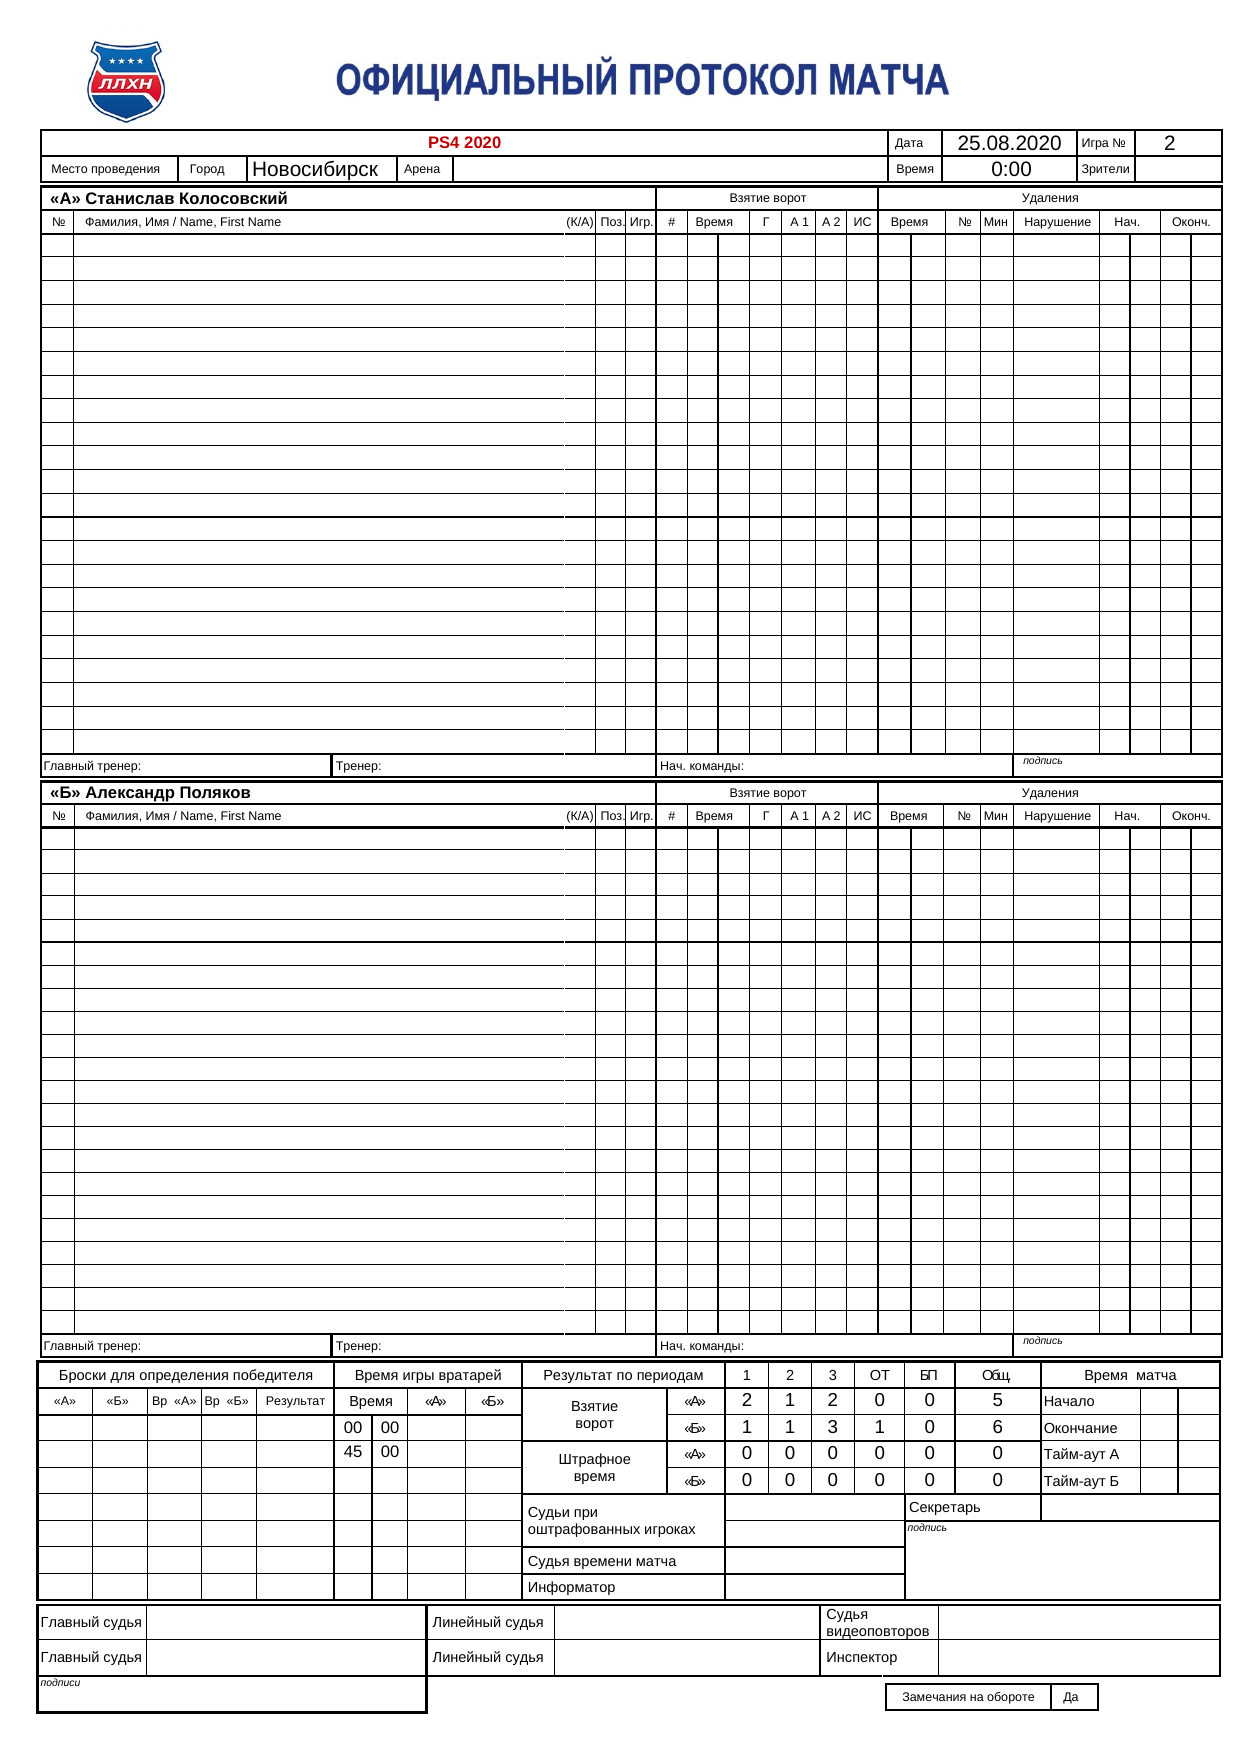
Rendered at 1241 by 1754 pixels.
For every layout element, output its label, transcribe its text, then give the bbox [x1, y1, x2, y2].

table_cell [1161, 636, 1190, 658]
table_cell [565, 1196, 595, 1218]
table_cell [596, 850, 625, 872]
table_cell [719, 1196, 749, 1218]
table_cell [981, 1196, 1013, 1218]
table_cell [1179, 1441, 1219, 1467]
table_cell [626, 943, 655, 964]
table_cell [750, 541, 781, 564]
table_cell [847, 1265, 877, 1287]
table_cell [782, 1288, 815, 1310]
table_cell Оконч. [1161, 805, 1221, 826]
table_cell [596, 896, 625, 918]
table_cell [1192, 683, 1221, 706]
table_cell подпись [1014, 755, 1221, 776]
table_cell [1014, 518, 1099, 540]
table_cell 0 [905, 1415, 954, 1440]
table_cell [93, 1494, 147, 1520]
table_cell [657, 541, 687, 564]
table_cell [1100, 636, 1129, 658]
table_cell [75, 896, 564, 918]
table_cell [626, 588, 655, 611]
table_cell [1161, 1150, 1190, 1172]
table_cell [1014, 659, 1099, 682]
table_cell [750, 494, 781, 516]
table_cell [688, 920, 717, 941]
table_cell [719, 874, 749, 895]
table_cell [1014, 423, 1099, 445]
table_cell [1161, 376, 1190, 398]
table_cell [42, 1081, 74, 1103]
table_cell [202, 1468, 256, 1493]
table_cell [42, 376, 73, 398]
table_cell № [944, 805, 980, 826]
table_cell [847, 423, 877, 445]
table_cell [879, 612, 910, 634]
table_cell [879, 518, 910, 540]
table_cell [39, 1547, 92, 1573]
table_cell [719, 1288, 749, 1310]
table_cell [939, 1640, 1219, 1675]
table_cell [981, 376, 1013, 398]
table_cell Линейный судья [428, 1606, 554, 1639]
table_cell Взятие ворот [523, 1389, 666, 1440]
table_cell [565, 281, 595, 303]
table_cell [1161, 683, 1190, 706]
table_cell [944, 1035, 980, 1057]
table_cell [750, 829, 781, 849]
table_cell [688, 257, 717, 280]
table_cell [1131, 399, 1160, 422]
table_cell [596, 1012, 625, 1033]
table_cell [1100, 1058, 1129, 1079]
table_cell [847, 966, 877, 987]
table_cell [1100, 494, 1129, 516]
table_cell [719, 896, 749, 918]
table_cell [565, 235, 595, 256]
table_cell [782, 1196, 815, 1218]
table_cell [335, 1574, 371, 1599]
table_cell 00 [335, 1416, 371, 1440]
table_cell [596, 446, 625, 469]
table_cell [719, 235, 749, 256]
table_cell [565, 966, 595, 987]
table_cell [912, 352, 945, 374]
table_cell [1014, 829, 1099, 849]
table_cell [42, 989, 74, 1011]
table_cell [782, 1219, 815, 1241]
table_cell Игр. [626, 805, 655, 826]
table_cell [816, 1196, 846, 1218]
table_cell [596, 1150, 625, 1172]
table_cell [42, 1173, 74, 1195]
table_cell [626, 423, 655, 445]
table_cell [719, 920, 749, 941]
table_cell [981, 541, 1013, 564]
table_cell [1161, 1058, 1190, 1079]
table_cell [75, 1219, 564, 1241]
table_cell [719, 257, 749, 280]
table_cell [1161, 612, 1190, 634]
table_cell [42, 328, 73, 351]
table_cell [946, 376, 980, 398]
table_cell [1014, 966, 1099, 987]
table_cell [782, 896, 815, 918]
table_cell [750, 874, 781, 895]
table_cell [719, 446, 749, 469]
table_cell Игр. [626, 211, 655, 233]
table_cell [912, 565, 945, 587]
table_cell [879, 565, 910, 587]
table_cell [946, 446, 980, 469]
table_cell [719, 966, 749, 987]
table_cell [816, 829, 846, 849]
table_cell [719, 376, 749, 398]
table_cell [879, 446, 910, 469]
table_cell [816, 1265, 846, 1287]
table_cell [847, 896, 877, 918]
table_cell [74, 446, 564, 469]
table_cell [626, 1012, 655, 1033]
table_cell [750, 235, 781, 256]
table_cell [847, 588, 877, 611]
table_cell [202, 1574, 256, 1599]
table_cell [879, 966, 910, 987]
table_cell [1192, 1219, 1221, 1241]
table_cell [1192, 636, 1221, 658]
table_cell [657, 829, 687, 849]
table_cell [912, 966, 943, 987]
table_cell [816, 470, 846, 493]
table_cell [202, 1441, 256, 1467]
table_cell [1100, 565, 1129, 587]
table_cell [816, 730, 846, 753]
table_cell [408, 1521, 465, 1546]
table_cell [1179, 1415, 1219, 1440]
table_cell [719, 636, 749, 658]
table_cell [1014, 494, 1099, 516]
table_cell [565, 446, 595, 469]
table_cell [1192, 659, 1221, 682]
table_cell [1014, 1173, 1099, 1195]
table_cell [42, 659, 73, 682]
table_cell [596, 1265, 625, 1287]
table_cell [626, 470, 655, 493]
table_cell [657, 943, 687, 964]
table_cell [565, 874, 595, 895]
table_cell [879, 1219, 910, 1241]
table_cell [912, 446, 945, 469]
table_cell [816, 446, 846, 469]
table_cell [626, 352, 655, 374]
table_cell [596, 989, 625, 1011]
table_cell [879, 1058, 910, 1079]
table_cell [565, 1288, 595, 1310]
table_cell [42, 565, 73, 587]
table_cell [1141, 1441, 1177, 1467]
table_cell [1161, 1311, 1190, 1333]
table_cell [1141, 1415, 1177, 1440]
table_cell [1192, 565, 1221, 587]
table_cell [726, 1521, 904, 1546]
table_cell [1192, 829, 1221, 849]
table_cell [626, 989, 655, 1011]
table_cell 0 [769, 1442, 811, 1467]
table_cell [688, 966, 717, 987]
table_cell [565, 920, 595, 941]
table_cell [981, 896, 1013, 918]
table_cell [1131, 328, 1160, 351]
table_cell [148, 1468, 201, 1493]
table_cell [719, 612, 749, 634]
table_cell 0 [855, 1468, 904, 1493]
table_cell # [657, 211, 687, 233]
table_cell [1100, 683, 1129, 706]
table_cell [981, 612, 1013, 634]
table_cell [75, 943, 564, 964]
table_cell [1131, 1288, 1160, 1310]
table_cell [750, 399, 781, 422]
table_cell [782, 1058, 815, 1079]
table_cell [1179, 1389, 1219, 1413]
table_cell Инспектор [821, 1640, 938, 1675]
table_cell «Б» [668, 1415, 724, 1440]
table_cell [847, 352, 877, 374]
table_cell [847, 281, 877, 303]
table_cell [1014, 1311, 1099, 1333]
table_cell [981, 352, 1013, 374]
table_cell [944, 1104, 980, 1126]
table_cell [1100, 1196, 1129, 1218]
table_cell [847, 518, 877, 540]
table_cell [782, 1104, 815, 1126]
table_cell [981, 257, 1013, 280]
table_cell [946, 683, 980, 706]
table_cell 0 [726, 1442, 768, 1467]
table_cell [1014, 352, 1099, 374]
table_cell [981, 328, 1013, 351]
table_cell [688, 235, 717, 256]
table_cell № [42, 805, 74, 826]
table_cell [596, 1173, 625, 1195]
table_cell [750, 730, 781, 753]
table_cell [981, 850, 1013, 872]
table_cell [944, 1127, 980, 1149]
table_cell [596, 829, 625, 849]
table_cell [847, 1127, 877, 1149]
table_cell [1131, 1035, 1160, 1057]
table_cell [879, 1150, 910, 1172]
table_cell [688, 399, 717, 422]
table_cell 3 [812, 1415, 854, 1440]
table_cell [750, 1035, 781, 1057]
table_cell [782, 399, 815, 422]
table_cell [816, 565, 846, 587]
table_cell [782, 636, 815, 658]
table_cell [596, 588, 625, 611]
table_cell [1192, 257, 1221, 280]
table_cell [466, 1547, 521, 1573]
table_cell [782, 1012, 815, 1033]
table_cell [688, 541, 717, 564]
table_cell [1136, 157, 1221, 181]
table_cell [847, 659, 877, 682]
table_cell [657, 636, 687, 658]
table_cell [1014, 399, 1099, 422]
table_cell [657, 896, 687, 918]
table_cell [466, 1468, 521, 1493]
table_cell [944, 896, 980, 918]
table_cell [1161, 518, 1190, 540]
table_header Замечания на обороте [887, 1685, 1050, 1709]
table_cell [596, 636, 625, 658]
table_cell [946, 659, 980, 682]
table_cell [42, 1035, 74, 1057]
table_cell [816, 943, 846, 964]
table_cell [1161, 1127, 1190, 1149]
table_cell [981, 874, 1013, 895]
table_cell [782, 1311, 815, 1333]
table_cell [719, 541, 749, 564]
table_cell [981, 1035, 1013, 1057]
table_cell [1131, 707, 1160, 729]
table_cell Место проведения [42, 157, 177, 181]
table_cell [1100, 1311, 1129, 1333]
table_cell [688, 943, 717, 964]
table_cell [879, 730, 910, 753]
table_cell [879, 1127, 910, 1149]
table_cell «Б» [668, 1468, 724, 1493]
table_cell [688, 1265, 717, 1287]
table_cell [944, 920, 980, 941]
table_cell [257, 1521, 333, 1546]
table_cell [565, 989, 595, 1011]
table_cell [626, 235, 655, 256]
table_cell [912, 376, 945, 398]
table_cell [688, 1035, 717, 1057]
table_cell [1192, 1196, 1221, 1218]
table_cell [565, 707, 595, 729]
table_cell [1131, 1196, 1160, 1218]
table_cell [1100, 874, 1129, 895]
table_cell [1131, 494, 1160, 516]
table_cell [555, 1640, 819, 1675]
table_cell [74, 565, 564, 587]
table_header Игра № [1078, 131, 1134, 155]
table_cell [1179, 1468, 1219, 1493]
table_cell [981, 683, 1013, 706]
table_cell Время [889, 157, 941, 181]
table_cell [565, 1104, 595, 1126]
table_cell [816, 352, 846, 374]
table_cell Время [688, 805, 749, 826]
table_cell [565, 1311, 595, 1333]
table_cell [565, 943, 595, 964]
table_cell [596, 1035, 625, 1057]
table_cell Фамилия, Имя / Name, First Name [75, 805, 565, 826]
table_cell [75, 1265, 564, 1287]
table_cell [1014, 541, 1099, 564]
table_cell [946, 328, 980, 351]
table_cell [719, 1127, 749, 1149]
table_cell [1192, 707, 1221, 729]
table_cell [148, 1416, 201, 1440]
table_cell [1131, 470, 1160, 493]
table_cell [981, 305, 1013, 327]
table_cell [39, 1416, 92, 1440]
table_cell [688, 446, 717, 469]
table_cell [1100, 659, 1129, 682]
table_cell [1192, 470, 1221, 493]
table_cell 1 [726, 1415, 768, 1440]
table_cell [565, 896, 595, 918]
table_cell [981, 920, 1013, 941]
table_cell [75, 874, 564, 895]
table_cell [719, 565, 749, 587]
table_cell подпись [1014, 1335, 1221, 1356]
table_cell [1014, 376, 1099, 398]
table_cell 0 [905, 1468, 954, 1493]
table_cell [74, 683, 564, 706]
table_cell [981, 829, 1013, 849]
table_cell [1014, 1196, 1099, 1218]
table_cell [912, 518, 945, 540]
table_cell [750, 1311, 781, 1333]
table_cell [565, 565, 595, 587]
table_cell [74, 518, 564, 540]
table_cell [847, 328, 877, 351]
table_cell [1131, 1127, 1160, 1149]
table_cell [750, 966, 781, 987]
table_cell [1100, 470, 1129, 493]
table_cell [148, 1494, 201, 1520]
table_cell [1161, 730, 1190, 753]
table_cell [816, 399, 846, 422]
table_cell [912, 896, 943, 918]
table_cell [847, 565, 877, 587]
table_cell [847, 1150, 877, 1172]
table_cell [688, 305, 717, 327]
table_cell [847, 1173, 877, 1195]
table_cell [565, 588, 595, 611]
table_cell Тайм-аут А [1042, 1441, 1140, 1467]
table_cell [565, 518, 595, 540]
table_cell [1131, 305, 1160, 327]
table_cell [912, 1058, 943, 1079]
table_cell [847, 235, 877, 256]
table_cell [626, 850, 655, 872]
table_cell Главный судья [39, 1606, 146, 1639]
table_cell [657, 1196, 687, 1218]
table_cell Результат [257, 1389, 333, 1413]
table_cell Г [750, 805, 781, 826]
table_cell [981, 943, 1013, 964]
table_cell [657, 1104, 687, 1126]
table_cell [75, 1242, 564, 1264]
table_cell [596, 494, 625, 516]
table_cell [847, 541, 877, 564]
table_cell [981, 1219, 1013, 1241]
table_cell [657, 989, 687, 1011]
table_cell [726, 1575, 904, 1599]
table_cell [408, 1547, 465, 1573]
table_cell Время [879, 805, 943, 826]
table_cell [1100, 707, 1129, 729]
table_cell [782, 541, 815, 564]
table_cell [688, 518, 717, 540]
table_cell [1192, 1035, 1221, 1057]
table_cell [688, 281, 717, 303]
table_cell Оконч. [1161, 211, 1221, 233]
table_cell [1014, 235, 1099, 256]
table_cell [596, 470, 625, 493]
table_cell [719, 1311, 749, 1333]
table_cell [42, 683, 73, 706]
table_cell [912, 305, 945, 327]
table_cell [626, 1196, 655, 1218]
table_cell [944, 829, 980, 849]
table_cell Линейный судья [428, 1640, 554, 1675]
table_cell [596, 943, 625, 964]
table_cell [816, 707, 846, 729]
table_cell [750, 1242, 781, 1264]
table_cell [1131, 896, 1160, 918]
table_cell [1161, 896, 1190, 918]
table_cell [1131, 1058, 1160, 1079]
table_cell [688, 376, 717, 398]
table_cell [657, 518, 687, 540]
table_cell [657, 446, 687, 469]
table_cell [626, 1035, 655, 1057]
table_cell [847, 829, 877, 849]
table_cell Фамилия, Имя / Name, First Name [74, 211, 565, 233]
table_cell [944, 1311, 980, 1333]
table_cell [565, 494, 595, 516]
table_cell [981, 423, 1013, 445]
table_cell [719, 707, 749, 729]
table_cell Арена [398, 157, 452, 181]
table_cell [1131, 1311, 1160, 1333]
table_cell [1161, 966, 1190, 987]
table_cell [657, 1012, 687, 1033]
table_header «Б» Александр Поляков [42, 783, 655, 803]
table_cell [1131, 612, 1160, 634]
table_cell [1014, 328, 1099, 351]
table_cell [148, 1574, 201, 1599]
table_cell [1100, 423, 1129, 445]
table_cell [1192, 1058, 1221, 1079]
table_cell [74, 399, 564, 422]
table_cell [782, 423, 815, 445]
table_cell [750, 989, 781, 1011]
table_header Общ. [956, 1363, 1040, 1387]
table_cell [981, 1127, 1013, 1149]
table_cell [257, 1574, 333, 1599]
table_cell [626, 1150, 655, 1172]
table_cell [657, 399, 687, 422]
table_cell [335, 1494, 371, 1520]
table_cell [946, 235, 980, 256]
table_cell [335, 1547, 371, 1573]
table_cell [39, 1494, 92, 1520]
table_cell Нарушение [1014, 805, 1099, 826]
table_cell [879, 874, 910, 895]
table_cell [626, 1288, 655, 1310]
table_cell [688, 874, 717, 895]
table_cell [944, 989, 980, 1011]
table_cell [944, 1219, 980, 1241]
table_cell [946, 588, 980, 611]
table_cell [816, 305, 846, 327]
table_cell [42, 707, 73, 729]
table_cell [657, 683, 687, 706]
table_cell [688, 1173, 717, 1195]
table_cell [42, 399, 73, 422]
table_cell [912, 281, 945, 303]
table_cell Мин [981, 211, 1013, 233]
table_cell Нач. команды: [657, 1335, 1012, 1356]
table_cell [1100, 1035, 1129, 1057]
table_cell [466, 1441, 521, 1467]
table_cell [782, 376, 815, 398]
table_cell [1161, 829, 1190, 849]
table_cell [946, 636, 980, 658]
table_cell [408, 1441, 465, 1467]
table_cell [1014, 1219, 1099, 1241]
table_cell [257, 1468, 333, 1493]
table_cell [879, 305, 910, 327]
table_cell [750, 943, 781, 964]
table_cell [74, 541, 564, 564]
table_cell [75, 1150, 564, 1172]
table_cell [719, 352, 749, 374]
table_cell [782, 1242, 815, 1264]
table_cell [719, 1173, 749, 1195]
table_cell [75, 1081, 564, 1103]
table_cell [688, 683, 717, 706]
table_cell [626, 376, 655, 398]
table_cell [1131, 565, 1160, 587]
table_cell [1131, 659, 1160, 682]
table_cell [981, 588, 1013, 611]
table_cell [626, 305, 655, 327]
table_cell [782, 1150, 815, 1172]
table_header Взятие ворот [657, 188, 877, 209]
table_cell [981, 518, 1013, 540]
table_cell [75, 989, 564, 1011]
table_cell [626, 730, 655, 753]
table_cell [1100, 588, 1129, 611]
table_cell [688, 1104, 717, 1126]
table_cell [1131, 966, 1160, 987]
table_cell [879, 494, 910, 516]
table_cell [596, 328, 625, 351]
table_cell [75, 966, 564, 987]
table_cell 2 [726, 1389, 768, 1413]
table_cell 6 [956, 1415, 1040, 1440]
table_cell 00 [373, 1416, 407, 1440]
table_cell [408, 1574, 465, 1599]
table_cell [565, 257, 595, 280]
table_cell [42, 730, 73, 753]
table_cell [847, 1104, 877, 1126]
table_cell [626, 636, 655, 658]
table_cell [657, 470, 687, 493]
table_cell [816, 896, 846, 918]
table_cell Новосибирск [248, 157, 396, 181]
table_cell [74, 636, 564, 658]
table_cell [657, 1219, 687, 1241]
table_cell [596, 1058, 625, 1079]
table_cell [981, 470, 1013, 493]
table_cell [596, 257, 625, 280]
table_cell [75, 1288, 564, 1310]
table_cell [946, 565, 980, 587]
table_cell [1192, 1311, 1221, 1333]
table_cell [257, 1547, 333, 1573]
table_cell [1100, 446, 1129, 469]
table_cell [1192, 1288, 1221, 1310]
table_cell [782, 281, 815, 303]
table_cell [1014, 636, 1099, 658]
table_cell [847, 376, 877, 398]
table_cell [847, 399, 877, 422]
table_cell [626, 829, 655, 849]
table_cell [816, 1311, 846, 1333]
table_cell [42, 612, 73, 634]
table_cell [782, 966, 815, 987]
table_cell [454, 157, 887, 181]
table_cell [657, 730, 687, 753]
table_cell [42, 1242, 74, 1264]
table_cell [688, 328, 717, 351]
table_cell Штрафное время [523, 1442, 666, 1493]
table_cell [202, 1416, 256, 1440]
table_cell [688, 1242, 717, 1264]
table_header Взятие ворот [657, 783, 877, 803]
table_cell [1192, 1173, 1221, 1195]
table_cell [981, 1012, 1013, 1033]
table_cell [1192, 943, 1221, 964]
table_cell [1161, 257, 1190, 280]
table_cell [1161, 874, 1190, 895]
table_cell [42, 829, 74, 849]
table_cell [148, 1441, 201, 1467]
table_cell [42, 257, 73, 280]
table_cell [626, 494, 655, 516]
table_cell [1161, 1035, 1190, 1057]
table_cell [688, 829, 717, 849]
table_cell [912, 1081, 943, 1103]
table_cell «Б » [466, 1389, 521, 1413]
table_cell [626, 399, 655, 422]
table_header 1 [726, 1363, 768, 1387]
table_cell [981, 1242, 1013, 1264]
table_cell [1192, 494, 1221, 516]
table_cell [944, 1058, 980, 1079]
table_cell [1100, 829, 1129, 849]
table_cell [879, 399, 910, 422]
table_cell [816, 257, 846, 280]
table_cell [1131, 541, 1160, 564]
table_cell [782, 850, 815, 872]
table_cell Главный тренер: [42, 1335, 330, 1356]
table_cell [981, 659, 1013, 682]
table_cell [782, 1035, 815, 1057]
table_cell [1161, 989, 1190, 1011]
table_cell [42, 1265, 74, 1287]
table_cell [726, 1495, 904, 1520]
table_cell [565, 1127, 595, 1149]
table_cell [912, 707, 945, 729]
table_cell Секретарь [906, 1495, 1040, 1520]
table_cell [944, 1196, 980, 1218]
table_cell [1192, 989, 1221, 1011]
table_cell [657, 874, 687, 895]
table_cell [981, 1288, 1013, 1310]
table_cell [1192, 281, 1221, 303]
table_cell [912, 1127, 943, 1149]
table_cell [626, 328, 655, 351]
table_cell [657, 588, 687, 611]
table_cell [912, 989, 943, 1011]
table_cell [74, 235, 564, 256]
table_cell [657, 1127, 687, 1149]
table_cell [879, 541, 910, 564]
table_cell [782, 659, 815, 682]
table_cell Тайм-аут Б [1042, 1468, 1140, 1493]
table_cell [626, 1173, 655, 1195]
table_cell 0 [956, 1468, 1040, 1493]
table_cell [257, 1416, 333, 1440]
table_cell [74, 707, 564, 729]
table_cell [657, 1150, 687, 1172]
table_cell [879, 1173, 910, 1195]
table_cell Время [688, 211, 749, 233]
table_cell [75, 829, 564, 849]
table_cell [1192, 1104, 1221, 1126]
table_cell [75, 1035, 564, 1057]
table_cell [912, 874, 943, 895]
table_cell [719, 659, 749, 682]
table_cell [816, 494, 846, 516]
table_cell [688, 989, 717, 1011]
table_cell [912, 235, 945, 256]
table_cell [847, 1288, 877, 1310]
table_cell [1100, 399, 1129, 422]
table_cell [912, 541, 945, 564]
table_cell [879, 896, 910, 918]
table_cell [626, 896, 655, 918]
table_cell [565, 305, 595, 327]
table_cell [719, 588, 749, 611]
table_cell [847, 683, 877, 706]
table_cell [657, 1265, 687, 1287]
table_cell [750, 1196, 781, 1218]
table_cell [1192, 874, 1221, 895]
table_cell [1014, 257, 1099, 280]
table_cell [879, 1104, 910, 1126]
table_cell [688, 1219, 717, 1241]
table_cell [912, 1311, 943, 1333]
table_cell [75, 1104, 564, 1126]
table_cell [1131, 446, 1160, 469]
table_cell 0 [956, 1442, 1040, 1467]
table_cell [944, 1173, 980, 1195]
table_cell [1161, 423, 1190, 445]
table_cell [782, 683, 815, 706]
table_cell [782, 612, 815, 634]
table_cell [912, 470, 945, 493]
table_header Да [1052, 1685, 1097, 1709]
table_cell [750, 352, 781, 374]
table_cell [626, 1219, 655, 1241]
table_cell [1131, 281, 1160, 303]
table_cell [981, 636, 1013, 658]
table_cell [1161, 235, 1190, 256]
table_cell [946, 257, 980, 280]
table_cell [1014, 1104, 1099, 1126]
table_cell [750, 328, 781, 351]
table_cell [816, 1219, 846, 1241]
table_cell [944, 1012, 980, 1033]
table_cell [657, 1035, 687, 1057]
table_cell [466, 1521, 521, 1546]
table_cell [42, 920, 74, 941]
table_cell [1100, 257, 1129, 280]
table_cell [719, 328, 749, 351]
table_cell [1161, 1242, 1190, 1264]
table_cell [1100, 328, 1129, 351]
table_cell [944, 850, 980, 872]
table_cell [1161, 707, 1190, 729]
table_cell [1100, 541, 1129, 564]
table_cell [1192, 850, 1221, 872]
table_cell [565, 423, 595, 445]
table_cell подпись [906, 1522, 1219, 1599]
table_cell [657, 235, 687, 256]
table_cell [750, 850, 781, 872]
table_cell [1014, 1242, 1099, 1264]
table_cell [879, 257, 910, 280]
table_cell [42, 1104, 74, 1126]
table_cell [596, 565, 625, 587]
table_cell ИС [847, 211, 877, 233]
table_cell [596, 920, 625, 941]
table_cell [912, 829, 943, 849]
table_cell [75, 1058, 564, 1079]
table_cell [847, 470, 877, 493]
table_cell [912, 636, 945, 658]
table_header PS4 2020 [42, 131, 887, 155]
table_cell [782, 518, 815, 540]
table_cell [93, 1468, 147, 1493]
table_cell [847, 446, 877, 469]
table_cell [946, 281, 980, 303]
table_cell [1161, 470, 1190, 493]
table_cell [912, 612, 945, 634]
table_cell [816, 612, 846, 634]
table_cell [816, 518, 846, 540]
table_cell [1014, 470, 1099, 493]
table_cell [1014, 1058, 1099, 1079]
table_cell [879, 235, 910, 256]
table_cell [565, 1081, 595, 1103]
table_cell А 1 [782, 211, 815, 233]
table_cell [688, 1150, 717, 1172]
table_cell [626, 257, 655, 280]
table_cell # [657, 805, 687, 826]
table_cell [912, 1150, 943, 1172]
table_cell [1100, 612, 1129, 634]
table_cell [944, 874, 980, 895]
table_cell 0 [905, 1442, 954, 1467]
table_cell [1014, 305, 1099, 327]
table_cell [75, 1012, 564, 1033]
table_cell [626, 1058, 655, 1079]
table_cell [981, 446, 1013, 469]
table_cell [1192, 588, 1221, 611]
table_cell «Б» [93, 1389, 147, 1413]
table_cell [1141, 1389, 1177, 1413]
table_cell [1192, 1242, 1221, 1264]
table_cell [596, 966, 625, 987]
table_cell [1161, 446, 1190, 469]
table_cell «А» [668, 1389, 724, 1413]
table_cell [596, 730, 625, 753]
table_cell [782, 1081, 815, 1103]
table_cell [1131, 874, 1160, 895]
table_cell [816, 1127, 846, 1149]
table_cell [750, 1012, 781, 1033]
table_cell [1131, 376, 1160, 398]
table_cell 2 [812, 1389, 854, 1413]
table_cell [596, 1288, 625, 1310]
table_cell [1100, 1288, 1129, 1310]
table_cell [657, 1288, 687, 1310]
table_cell [75, 1173, 564, 1195]
table_cell [596, 541, 625, 564]
table_cell [719, 1081, 749, 1103]
table_cell [847, 1196, 877, 1218]
table_cell [1131, 235, 1160, 256]
table_cell [1161, 1104, 1190, 1126]
table_header Удаления [879, 783, 1221, 803]
table_cell [912, 1242, 943, 1264]
table_cell [1131, 1150, 1160, 1172]
table_cell 1 [769, 1389, 811, 1413]
table_cell [1161, 541, 1190, 564]
table_cell [1100, 518, 1129, 540]
table_cell [750, 588, 781, 611]
table_cell [1131, 730, 1160, 753]
table_cell [879, 1035, 910, 1057]
table_cell [1192, 612, 1221, 634]
table_cell [1161, 1288, 1190, 1310]
table_cell [626, 1127, 655, 1149]
table_cell [816, 376, 846, 398]
table_cell [816, 1288, 846, 1310]
table_cell 1 [855, 1415, 904, 1440]
table_cell [688, 352, 717, 374]
table_cell [750, 1173, 781, 1195]
table_cell [596, 376, 625, 398]
table_cell Вр «А» [148, 1389, 201, 1413]
table_cell [719, 281, 749, 303]
table_cell [1161, 281, 1190, 303]
table_cell [75, 850, 564, 872]
table_cell [42, 1219, 74, 1241]
table_cell [626, 541, 655, 564]
table_cell [847, 494, 877, 516]
table_cell [782, 446, 815, 469]
table_cell [879, 920, 910, 941]
table_cell [1100, 1127, 1129, 1149]
table_cell [719, 850, 749, 872]
table_cell [847, 989, 877, 1011]
table_cell [596, 1242, 625, 1264]
table_cell [847, 1242, 877, 1264]
table_cell (К/А) [565, 211, 595, 233]
table_cell [719, 1104, 749, 1126]
table_cell [1099, 1682, 1220, 1711]
table_cell [1131, 1012, 1160, 1033]
table_cell [565, 1012, 595, 1033]
table_cell [912, 850, 943, 872]
table_cell [626, 518, 655, 540]
table_cell [1131, 1081, 1160, 1103]
table_cell [946, 707, 980, 729]
table_cell [782, 920, 815, 941]
table_cell [1161, 1196, 1190, 1218]
table_cell [719, 1150, 749, 1172]
table_cell [626, 683, 655, 706]
table_cell [657, 1058, 687, 1079]
table_cell [719, 1242, 749, 1264]
table_cell «А» [408, 1389, 465, 1413]
table_cell [847, 305, 877, 327]
table_cell [93, 1521, 147, 1546]
table_cell [782, 257, 815, 280]
table_cell [688, 423, 717, 445]
table_cell [879, 636, 910, 658]
table_cell [782, 588, 815, 611]
table_cell [1192, 1127, 1221, 1149]
table_cell [75, 1311, 564, 1333]
table_cell [1161, 399, 1190, 422]
table_header Дата [889, 131, 941, 155]
table_cell [782, 829, 815, 849]
table_cell [912, 683, 945, 706]
table_cell [596, 305, 625, 327]
table_cell [719, 829, 749, 849]
table_cell [688, 588, 717, 611]
table_cell [688, 1127, 717, 1149]
table_cell [39, 1468, 92, 1493]
table_cell [816, 1081, 846, 1103]
table_cell [750, 376, 781, 398]
table_cell [657, 1081, 687, 1103]
table_cell 0 [812, 1442, 854, 1467]
table_cell Тренер: [333, 1335, 655, 1356]
table_cell [1161, 352, 1190, 374]
table_cell [657, 659, 687, 682]
table_cell [750, 707, 781, 729]
table_cell [373, 1574, 407, 1599]
table_cell [782, 707, 815, 729]
table_cell [657, 376, 687, 398]
table_cell [202, 1521, 256, 1546]
table_cell [1192, 446, 1221, 469]
table_cell [42, 235, 73, 256]
table_cell [879, 1012, 910, 1033]
table_cell Время [335, 1389, 407, 1413]
table_cell [596, 1196, 625, 1218]
table_cell [847, 707, 877, 729]
table_cell [750, 896, 781, 918]
table_cell [912, 730, 945, 753]
table_cell подписи [39, 1677, 425, 1711]
table_cell Поз. [596, 211, 625, 233]
table_cell [74, 612, 564, 634]
table_cell [782, 565, 815, 587]
table_cell [719, 730, 749, 753]
table_cell [42, 541, 73, 564]
table_cell [1014, 281, 1099, 303]
table_cell [1192, 896, 1221, 918]
table_cell [879, 328, 910, 351]
table_cell [1161, 1265, 1190, 1287]
table_header ОТ [855, 1363, 904, 1387]
table_cell [626, 659, 655, 682]
table_cell [565, 1219, 595, 1241]
table_cell [782, 1173, 815, 1195]
table_cell [596, 1127, 625, 1149]
table_cell [912, 1173, 943, 1195]
table_cell [688, 1058, 717, 1079]
table_cell [1014, 989, 1099, 1011]
table_cell [596, 707, 625, 729]
table_cell [981, 1058, 1013, 1079]
table_cell [1192, 730, 1221, 753]
table_cell [847, 1058, 877, 1079]
table_header Броски для определения победителя [39, 1363, 333, 1387]
table_header 2 [1136, 131, 1221, 155]
table_cell [626, 1265, 655, 1287]
table_cell Поз. [596, 805, 625, 826]
table_cell [75, 1127, 564, 1149]
table_cell [1131, 518, 1160, 540]
table_cell [847, 1035, 877, 1057]
table_cell [626, 1242, 655, 1264]
table_cell [912, 423, 945, 445]
table_cell [565, 541, 595, 564]
table_header 3 [812, 1363, 854, 1387]
table_cell [879, 1242, 910, 1264]
table_cell [816, 874, 846, 895]
table_cell [565, 399, 595, 422]
table_cell [74, 328, 564, 351]
table_cell [883, 1677, 1220, 1681]
table_cell 0 [855, 1389, 904, 1413]
table_cell [816, 235, 846, 256]
table_cell [42, 470, 73, 493]
table_cell [1042, 1495, 1219, 1520]
table_cell [750, 1127, 781, 1149]
table_cell [565, 850, 595, 872]
table_cell [847, 1219, 877, 1241]
table_cell [750, 1081, 781, 1103]
table_cell [74, 588, 564, 611]
table_cell [782, 1127, 815, 1149]
table_cell [816, 1242, 846, 1264]
table_cell [1192, 1081, 1221, 1103]
table_cell [42, 518, 73, 540]
table_cell [1100, 1265, 1129, 1287]
table_cell [879, 1081, 910, 1103]
table_cell [750, 1265, 781, 1287]
table_cell [1014, 1150, 1099, 1172]
table_cell [981, 565, 1013, 587]
table_cell [981, 966, 1013, 987]
table_header Результат по периодам [523, 1363, 724, 1387]
table_cell [1192, 966, 1221, 987]
table_cell А 2 [816, 211, 846, 233]
table_cell [74, 281, 564, 303]
table_cell [1131, 1219, 1160, 1241]
table_cell [688, 565, 717, 587]
table_cell [42, 943, 74, 964]
table_cell [1100, 1242, 1129, 1264]
table_cell № [946, 211, 980, 233]
table_cell [147, 1606, 425, 1639]
table_cell [626, 966, 655, 987]
table_cell [657, 257, 687, 280]
table_cell «А» [668, 1442, 724, 1467]
table_cell [750, 683, 781, 706]
table_cell [335, 1468, 371, 1493]
table_cell [75, 920, 564, 941]
table_cell [879, 281, 910, 303]
table_cell [1100, 1012, 1129, 1033]
table_cell [879, 352, 910, 374]
table_cell [1100, 235, 1129, 256]
table_cell [565, 1058, 595, 1079]
table_cell [879, 683, 910, 706]
table_cell [1014, 707, 1099, 729]
table_cell 0 [726, 1468, 768, 1493]
table_cell [946, 423, 980, 445]
table_cell [657, 305, 687, 327]
table_cell [782, 1265, 815, 1287]
table_cell [42, 966, 74, 987]
table_cell [466, 1416, 521, 1440]
table_cell [946, 470, 980, 493]
table_cell [912, 1035, 943, 1057]
table_cell [1161, 565, 1190, 587]
table_cell [596, 874, 625, 895]
table_cell [626, 874, 655, 895]
table_cell [816, 1012, 846, 1033]
table_cell [596, 352, 625, 374]
table_cell [39, 1441, 92, 1467]
table_cell [1192, 1150, 1221, 1172]
table_cell [750, 257, 781, 280]
table_cell [912, 1219, 943, 1241]
table_cell [626, 1081, 655, 1103]
table_cell [1100, 730, 1129, 753]
table_cell [981, 281, 1013, 303]
table_cell Время [879, 211, 945, 233]
table_cell [42, 1127, 74, 1149]
table_cell [688, 1012, 717, 1033]
table_cell [1161, 850, 1190, 872]
table_cell [596, 1081, 625, 1103]
table_cell [688, 659, 717, 682]
table_cell [373, 1521, 407, 1546]
table_cell [42, 1288, 74, 1310]
table_cell [816, 920, 846, 941]
table_cell [1161, 1173, 1190, 1195]
table_cell [847, 1311, 877, 1333]
table_cell [1131, 683, 1160, 706]
table_cell [565, 1265, 595, 1287]
table_cell Судья видеоповторов [821, 1606, 938, 1639]
table_cell 00 [373, 1441, 407, 1467]
table_cell [626, 920, 655, 941]
table_cell [1014, 683, 1099, 706]
table_cell [879, 1311, 910, 1333]
table_cell [879, 376, 910, 398]
table_cell [565, 730, 595, 753]
table_cell [688, 707, 717, 729]
table_cell [657, 1311, 687, 1333]
table_cell (К/А) [565, 805, 595, 826]
table_cell [719, 1012, 749, 1033]
table_cell [750, 305, 781, 327]
table_cell [1131, 423, 1160, 445]
table_cell [74, 730, 564, 753]
table_cell [816, 588, 846, 611]
table_cell [816, 328, 846, 351]
table_cell 0 [855, 1442, 904, 1467]
table_cell [42, 1311, 74, 1333]
table_cell [1131, 1104, 1160, 1126]
table_cell [596, 659, 625, 682]
table_cell [1192, 399, 1221, 422]
table_cell [373, 1547, 407, 1573]
table_cell [1014, 920, 1099, 941]
table_cell [1100, 989, 1129, 1011]
table_cell [847, 920, 877, 941]
table_cell [847, 1081, 877, 1103]
table_cell Мин [981, 805, 1013, 826]
table_cell [912, 588, 945, 611]
table_cell [944, 1265, 980, 1287]
table_cell [1131, 352, 1160, 374]
table_cell [750, 423, 781, 445]
table_cell [626, 707, 655, 729]
table_cell [408, 1494, 465, 1520]
table_cell [816, 541, 846, 564]
table_cell [782, 494, 815, 516]
table_cell [1014, 896, 1099, 918]
table_cell [74, 305, 564, 327]
table_cell [816, 1173, 846, 1195]
table_cell [912, 1012, 943, 1033]
table_cell [74, 659, 564, 682]
table_cell [847, 612, 877, 634]
table_cell [74, 470, 564, 493]
table_cell [1161, 305, 1190, 327]
table_cell [565, 470, 595, 493]
table_cell [944, 1081, 980, 1103]
table_cell [565, 352, 595, 374]
table_cell [42, 423, 73, 445]
table_cell [1014, 588, 1099, 611]
table_cell [1014, 1288, 1099, 1310]
table_cell [42, 874, 74, 895]
table_cell А 2 [816, 805, 846, 826]
table_cell [847, 730, 877, 753]
table_cell [565, 636, 595, 658]
table_cell Главный тренер: [42, 755, 330, 776]
table_cell [750, 446, 781, 469]
table_cell [782, 874, 815, 895]
table_cell [879, 829, 910, 849]
table_cell [981, 730, 1013, 753]
table_cell [750, 1150, 781, 1172]
table_cell [1161, 1081, 1190, 1103]
table_cell [1131, 989, 1160, 1011]
table_cell 0 [812, 1468, 854, 1493]
table_cell [782, 352, 815, 374]
table_cell [944, 1288, 980, 1310]
table_cell [981, 707, 1013, 729]
table_cell [688, 1196, 717, 1218]
table_cell [39, 1521, 92, 1546]
table_cell [688, 1288, 717, 1310]
table_cell 45 [335, 1441, 371, 1467]
table_cell ИС [847, 805, 877, 826]
table_cell Тренер: [333, 755, 655, 776]
table_cell [1192, 541, 1221, 564]
table_cell [657, 423, 687, 445]
table_cell [782, 989, 815, 1011]
table_cell [782, 235, 815, 256]
table_cell [912, 659, 945, 682]
table_cell [657, 1173, 687, 1195]
table_cell [257, 1441, 333, 1467]
table_cell Окончание [1042, 1415, 1140, 1440]
table_cell [981, 399, 1013, 422]
table_cell [596, 1219, 625, 1241]
table_cell [912, 1288, 943, 1310]
table_cell [750, 518, 781, 540]
table_cell [1100, 966, 1129, 987]
table_cell [816, 1035, 846, 1057]
table_cell [1014, 1265, 1099, 1287]
table_cell [1161, 659, 1190, 682]
table_cell [257, 1494, 333, 1520]
table_cell [939, 1606, 1219, 1639]
table_cell [1100, 1081, 1129, 1103]
table_cell [408, 1468, 465, 1493]
table_cell [626, 1311, 655, 1333]
table_cell [42, 281, 73, 303]
table_cell [626, 1104, 655, 1126]
table_cell [1192, 352, 1221, 374]
table_cell [912, 1265, 943, 1287]
table_cell [74, 257, 564, 280]
table_header 25.08.2020 [943, 131, 1076, 155]
table_cell [1192, 305, 1221, 327]
table_cell [981, 235, 1013, 256]
table_cell [1161, 943, 1190, 964]
table_cell Город [179, 157, 246, 181]
table_cell [782, 730, 815, 753]
table_cell [1161, 328, 1190, 351]
table_cell [847, 850, 877, 872]
table_cell [946, 494, 980, 516]
table_cell [1192, 1012, 1221, 1033]
table_cell [912, 328, 945, 351]
table_cell [657, 1242, 687, 1264]
table_cell [750, 1058, 781, 1079]
table_cell [946, 612, 980, 634]
table_cell [981, 1104, 1013, 1126]
table_cell [912, 920, 943, 941]
table_cell Нач. [1100, 805, 1160, 826]
table_cell [1014, 874, 1099, 895]
table_cell [565, 659, 595, 682]
table_cell [816, 850, 846, 872]
table_cell [1192, 328, 1221, 351]
table_cell [879, 850, 910, 872]
table_cell [944, 943, 980, 964]
table_cell [688, 612, 717, 634]
table_cell [565, 328, 595, 351]
table_cell [879, 1288, 910, 1310]
table_cell [42, 446, 73, 469]
table_cell [782, 328, 815, 351]
table_cell 0 [769, 1468, 811, 1493]
table_cell [408, 1416, 465, 1440]
table_cell [912, 1196, 943, 1218]
table_cell [912, 1104, 943, 1126]
table_cell [565, 829, 595, 849]
table_cell [750, 636, 781, 658]
table_cell [1131, 1242, 1160, 1264]
table_cell [944, 1242, 980, 1264]
table_cell [1014, 612, 1099, 634]
table_cell [74, 423, 564, 445]
table_cell [912, 257, 945, 280]
table_cell [1141, 1468, 1177, 1493]
table_cell [1131, 588, 1160, 611]
table_header 2 [769, 1363, 811, 1387]
table_header «А» Станислав Колосовский [42, 188, 655, 209]
table_cell [879, 1265, 910, 1287]
table_cell [847, 636, 877, 658]
table_cell [688, 730, 717, 753]
table_cell [466, 1574, 521, 1599]
table_cell [981, 1173, 1013, 1195]
table_cell [147, 1640, 425, 1675]
table_cell [42, 1012, 74, 1033]
table_cell [750, 1104, 781, 1126]
table_cell [93, 1547, 147, 1573]
table_cell [816, 989, 846, 1011]
table_cell [74, 376, 564, 398]
table_cell [719, 305, 749, 327]
table_cell [1014, 1035, 1099, 1057]
table_cell Вр «Б» [202, 1389, 256, 1413]
table_cell [565, 1035, 595, 1057]
table_cell [1014, 1012, 1099, 1033]
table_cell [596, 281, 625, 303]
table_header Время игры вратарей [335, 1363, 521, 1387]
table_cell [565, 683, 595, 706]
table_cell [688, 1311, 717, 1333]
table_cell [1100, 1173, 1129, 1195]
table_cell [750, 565, 781, 587]
table_cell [981, 1081, 1013, 1103]
table_cell [657, 352, 687, 374]
table_cell [466, 1494, 521, 1520]
table_cell [981, 1311, 1013, 1333]
table_cell [1100, 1104, 1129, 1126]
table_cell [750, 659, 781, 682]
table_cell 0 [905, 1389, 954, 1413]
table_cell [596, 399, 625, 422]
table_cell [42, 1196, 74, 1218]
table_cell [1192, 423, 1221, 445]
table_cell [596, 1311, 625, 1333]
table_cell [1100, 376, 1129, 398]
table_cell [42, 1150, 74, 1172]
table_cell [428, 1677, 882, 1711]
table_cell [847, 1012, 877, 1033]
table_cell [1161, 494, 1190, 516]
table_cell [750, 281, 781, 303]
table_cell [688, 636, 717, 658]
table_header Удаления [879, 188, 1221, 209]
table_cell [816, 683, 846, 706]
table_cell [719, 1035, 749, 1057]
table_cell [1100, 920, 1129, 941]
table_cell [981, 1265, 1013, 1287]
table_cell [1131, 1265, 1160, 1287]
table_cell Нач. команды: [657, 755, 1012, 776]
table_cell [981, 1150, 1013, 1172]
table_cell [42, 636, 73, 658]
table_cell [596, 612, 625, 634]
table_cell [657, 966, 687, 987]
table_cell [816, 1104, 846, 1126]
table_cell [1192, 920, 1221, 941]
table_cell [596, 518, 625, 540]
table_cell [1131, 943, 1160, 964]
table_cell Нач. [1100, 211, 1160, 233]
table_cell [1131, 829, 1160, 849]
table_cell [719, 423, 749, 445]
table_cell [42, 352, 73, 374]
table_cell Зрители [1078, 157, 1134, 181]
table_cell [657, 850, 687, 872]
table_cell [1100, 305, 1129, 327]
table_cell [1192, 235, 1221, 256]
table_cell [1131, 257, 1160, 280]
table_cell [1014, 850, 1099, 872]
table_cell [981, 494, 1013, 516]
table_cell [912, 399, 945, 422]
table_cell [981, 989, 1013, 1011]
table_cell [847, 874, 877, 895]
table_cell [626, 446, 655, 469]
table_cell [1100, 1150, 1129, 1172]
table_cell [42, 588, 73, 611]
table_cell [93, 1441, 147, 1467]
table_cell [657, 920, 687, 941]
table_cell [847, 257, 877, 280]
table_cell [719, 683, 749, 706]
table_cell [816, 659, 846, 682]
table_cell [726, 1548, 904, 1573]
table_cell [912, 943, 943, 964]
table_cell Начало [1042, 1389, 1140, 1413]
table_cell [1100, 281, 1129, 303]
table_cell [1131, 1173, 1160, 1195]
table_cell [719, 943, 749, 964]
table_cell [719, 470, 749, 493]
table_cell А 1 [782, 805, 815, 826]
table_cell [42, 305, 73, 327]
table_cell [657, 707, 687, 729]
table_cell [657, 281, 687, 303]
table_cell [1100, 850, 1129, 872]
table_cell [719, 494, 749, 516]
table_cell [946, 352, 980, 374]
table_cell [879, 659, 910, 682]
table_cell [879, 707, 910, 729]
table_cell [596, 1104, 625, 1126]
table_cell [565, 376, 595, 398]
table_cell Информатор [523, 1575, 724, 1599]
table_cell [42, 494, 73, 516]
table_header Время матча [1042, 1363, 1219, 1387]
table_cell [335, 1521, 371, 1546]
table_cell [596, 423, 625, 445]
table_cell Главный судья [39, 1640, 146, 1675]
table_cell Судьи при оштрафованных игроках [523, 1495, 724, 1546]
table_cell 0:00 [943, 157, 1076, 181]
table_cell [946, 730, 980, 753]
table_cell [879, 1196, 910, 1218]
table_cell [1100, 943, 1129, 964]
table_cell [93, 1416, 147, 1440]
table_cell [816, 1058, 846, 1079]
table_cell [148, 1521, 201, 1546]
table_cell [626, 281, 655, 303]
table_cell [750, 1288, 781, 1310]
table_cell [596, 683, 625, 706]
table_cell [74, 494, 564, 516]
picture [5, 28, 1179, 129]
table_cell [847, 943, 877, 964]
table_cell [719, 399, 749, 422]
table_cell [688, 1081, 717, 1103]
table_cell [719, 1058, 749, 1079]
table_cell [1192, 376, 1221, 398]
table_cell [750, 470, 781, 493]
table_cell [750, 612, 781, 634]
table_cell [565, 1242, 595, 1264]
table_cell 5 [956, 1389, 1040, 1413]
table_cell [1161, 1219, 1190, 1241]
table_cell [1014, 446, 1099, 469]
table_cell [816, 281, 846, 303]
table_cell [750, 920, 781, 941]
table_cell [1131, 850, 1160, 872]
table_cell [879, 470, 910, 493]
table_cell «А» [39, 1389, 92, 1413]
table_cell [1014, 565, 1099, 587]
table_cell [816, 966, 846, 987]
table_cell [946, 305, 980, 327]
table_cell [719, 989, 749, 1011]
table_cell [782, 470, 815, 493]
table_cell [946, 518, 980, 540]
table_cell [1100, 896, 1129, 918]
table_header БП [905, 1363, 954, 1387]
table_cell [816, 1150, 846, 1172]
table_cell Г [750, 211, 781, 233]
table_cell [657, 565, 687, 587]
table_cell [1161, 920, 1190, 941]
table_cell [719, 1219, 749, 1241]
table_cell [879, 588, 910, 611]
table_cell [42, 896, 74, 918]
table_cell [946, 399, 980, 422]
table_cell [688, 850, 717, 872]
table_cell [688, 896, 717, 918]
table_cell [626, 565, 655, 587]
table_cell [657, 328, 687, 351]
table_cell [750, 1219, 781, 1241]
table_cell [782, 305, 815, 327]
table_cell № [42, 211, 73, 233]
table_cell [42, 850, 74, 872]
table_cell [626, 612, 655, 634]
table_cell [912, 494, 945, 516]
table_cell [373, 1494, 407, 1520]
table_cell [657, 494, 687, 516]
table_cell [719, 518, 749, 540]
table_cell [1014, 943, 1099, 964]
table_cell [657, 612, 687, 634]
table_cell [816, 636, 846, 658]
table_cell [719, 1265, 749, 1287]
table_cell [1131, 920, 1160, 941]
table_cell [1161, 588, 1190, 611]
table_cell [93, 1574, 147, 1599]
table_cell [74, 352, 564, 374]
table_cell [946, 541, 980, 564]
table_cell [1014, 1127, 1099, 1149]
table_cell [202, 1494, 256, 1520]
table_cell [39, 1574, 92, 1599]
table_cell [1192, 518, 1221, 540]
table_cell [1100, 352, 1129, 374]
table_cell Судья времени матча [523, 1548, 724, 1573]
table_cell [555, 1606, 819, 1639]
table_cell [1161, 1012, 1190, 1033]
table_cell [202, 1547, 256, 1573]
table_cell [1014, 1081, 1099, 1103]
table_cell Нарушение [1014, 211, 1099, 233]
table_cell [1192, 1265, 1221, 1287]
table_cell [596, 235, 625, 256]
table_cell [75, 1196, 564, 1218]
table_cell [373, 1468, 407, 1493]
table_cell 1 [769, 1415, 811, 1440]
table_cell [1131, 636, 1160, 658]
table_cell [565, 612, 595, 634]
table_cell [42, 1058, 74, 1079]
table_cell [688, 494, 717, 516]
table_cell [879, 423, 910, 445]
table_cell [782, 943, 815, 964]
table_cell [944, 966, 980, 987]
table_cell [565, 1150, 595, 1172]
table_cell [879, 989, 910, 1011]
table_cell [879, 943, 910, 964]
table_cell [565, 1173, 595, 1195]
table_cell [944, 1150, 980, 1172]
table_cell [816, 423, 846, 445]
table_cell [1014, 730, 1099, 753]
table_cell [1100, 1219, 1129, 1241]
table_cell [688, 470, 717, 493]
table_cell [148, 1547, 201, 1573]
